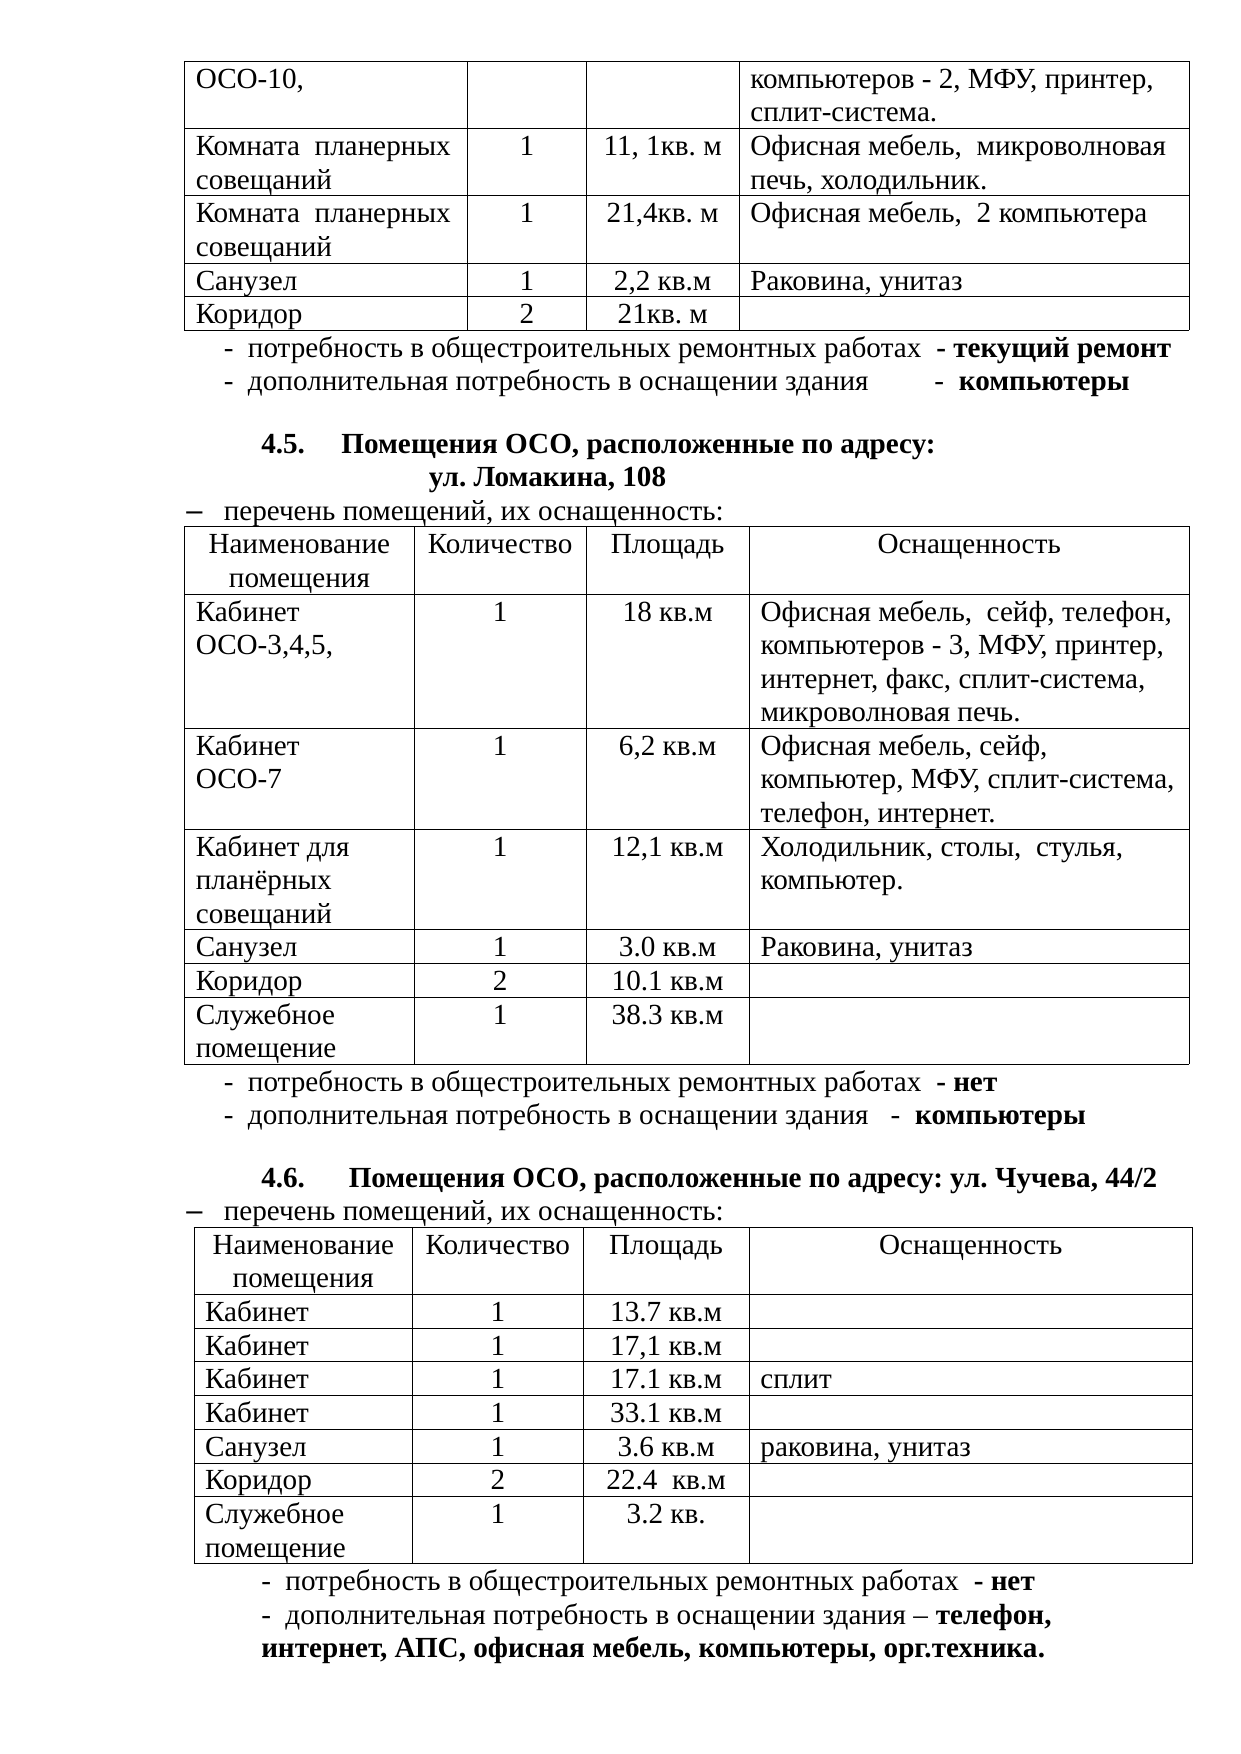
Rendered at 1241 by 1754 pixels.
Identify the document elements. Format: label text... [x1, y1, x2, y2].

table_cell 21кв. м [587, 297, 739, 330]
table_cell [740, 297, 1189, 330]
table_cell Офисная мебель, 2 компьютера [740, 196, 1189, 262]
table_cell 1 [413, 1362, 583, 1395]
table_cell 1 [468, 196, 586, 262]
table_header Количество [415, 527, 586, 594]
table_cell 1 [413, 1329, 583, 1361]
table_header Количество [413, 1228, 583, 1294]
table_cell 1 [415, 998, 586, 1064]
table_cell Комната планерных совещаний [185, 129, 467, 195]
table_cell 1 [413, 1430, 583, 1462]
table_cell Раковина, унитаз [750, 930, 1189, 963]
table_cell [750, 1295, 1192, 1328]
table_cell Служебное помещение [195, 1497, 412, 1563]
table_cell Холодильник, столы, стулья, компьютер. [750, 830, 1189, 929]
table_cell Кабинет [195, 1329, 412, 1361]
table_cell 3.6 кв.м [584, 1430, 749, 1462]
table_header Оснащенность [750, 527, 1189, 594]
table_cell [750, 964, 1189, 997]
list ул. Ломакина, 108 [223, 459, 1177, 493]
table_cell 10.1 кв.м [587, 964, 749, 997]
table_cell 22.4 кв.м [584, 1464, 749, 1496]
table_cell Кабинет [195, 1295, 412, 1328]
list 4.5. Помещения ОСО, расположенные по адресу: [223, 426, 1177, 459]
list 4.6. Помещения ОСО, расположенные по адресу: ул. Чучева, 44/2 [223, 1160, 1177, 1193]
table_cell Коридор [195, 1464, 412, 1496]
list - дополнительная потребность в оснащении здания - компьютеры [186, 363, 1177, 397]
table_cell Санузел [185, 264, 467, 296]
table_cell [587, 62, 739, 128]
list - потребность в общестроительных ремонтных работах - нет [186, 1065, 1177, 1097]
list - дополнительная потребность в оснащении здания - компьютеры [186, 1097, 1177, 1131]
table_cell 17,1 кв.м [584, 1329, 749, 1361]
table_cell 1 [415, 595, 586, 728]
table_cell Комната планерных совещаний [185, 196, 467, 262]
table_cell Санузел [195, 1430, 412, 1462]
table_cell компьютеров - 2, МФУ, принтер, сплит-система. [740, 62, 1189, 128]
table_cell 21,4кв. м [587, 196, 739, 262]
list - потребность в общестроительных ремонтных работах - нет [223, 1564, 1177, 1597]
table_cell 1 [468, 264, 586, 296]
table_cell 1 [413, 1396, 583, 1429]
table_cell Раковина, унитаз [740, 264, 1189, 296]
table_cell 2 [413, 1464, 583, 1496]
table_cell 1 [415, 830, 586, 929]
table_cell Кабинет ОСО-7 [185, 729, 414, 829]
table_cell Санузел [185, 930, 414, 963]
table_cell Служебное помещение [185, 998, 414, 1064]
table_cell сплит [750, 1362, 1192, 1395]
table_cell 3.0 кв.м [587, 930, 749, 963]
table_header Оснащенность [750, 1228, 1192, 1294]
table_header Наименование помещения [185, 527, 414, 594]
table_cell 6,2 кв.м [587, 729, 749, 829]
table_cell 2 [415, 964, 586, 997]
table_cell 3.2 кв. [584, 1497, 749, 1563]
table_cell 1 [468, 129, 586, 195]
table_cell раковина, унитаз [750, 1430, 1192, 1462]
table_cell 1 [413, 1295, 583, 1328]
table_cell Офисная мебель, микроволновая печь, холодильник. [740, 129, 1189, 195]
table_cell Коридор [185, 964, 414, 997]
table_cell 1 [415, 729, 586, 829]
list перечень помещений, их оснащенность: [186, 493, 1177, 526]
table_header Наименование помещения [195, 1228, 412, 1294]
table_cell 12,1 кв.м [587, 830, 749, 929]
table_cell ОСО-10, [185, 62, 467, 128]
table_cell [750, 1497, 1192, 1563]
table_cell 17.1 кв.м [584, 1362, 749, 1395]
table_cell Офисная мебель, сейф, телефон, компьютеров - 3, МФУ, принтер, интернет, факс, сплит-система, микроволновая печь. [750, 595, 1189, 728]
table_cell 38.3 кв.м [587, 998, 749, 1064]
table_cell 2 [468, 297, 586, 330]
table_header Площадь [584, 1228, 749, 1294]
table_cell [750, 998, 1189, 1064]
list - дополнительная потребность в оснащении здания – телефон, интернет, АПС, офисная мебель, компьютеры, орг.техника. [223, 1597, 1177, 1664]
table_cell 33.1 кв.м [584, 1396, 749, 1429]
table_cell 13.7 кв.м [584, 1295, 749, 1328]
table_cell [750, 1464, 1192, 1496]
table_cell [750, 1396, 1192, 1429]
list перечень помещений, их оснащенность: [186, 1193, 1177, 1227]
table_cell Коридор [185, 297, 467, 330]
table_cell 1 [415, 930, 586, 963]
table_cell [468, 62, 586, 128]
table_cell 1 [413, 1497, 583, 1563]
table_cell Кабинет [195, 1362, 412, 1395]
table_cell 11, 1кв. м [587, 129, 739, 195]
table_cell 18 кв.м [587, 595, 749, 728]
table_cell 2,2 кв.м [587, 264, 739, 296]
table_cell Кабинет для планёрных совещаний [185, 830, 414, 929]
list - потребность в общестроительных ремонтных работах - текущий ремонт [186, 331, 1177, 363]
table_cell Кабинет [195, 1396, 412, 1429]
table_cell [750, 1329, 1192, 1361]
table_cell Офисная мебель, сейф, компьютер, МФУ, сплит-система, телефон, интернет. [750, 729, 1189, 829]
table_cell Кабинет ОСО-3,4,5, [185, 595, 414, 728]
table_header Площадь [587, 527, 749, 594]
